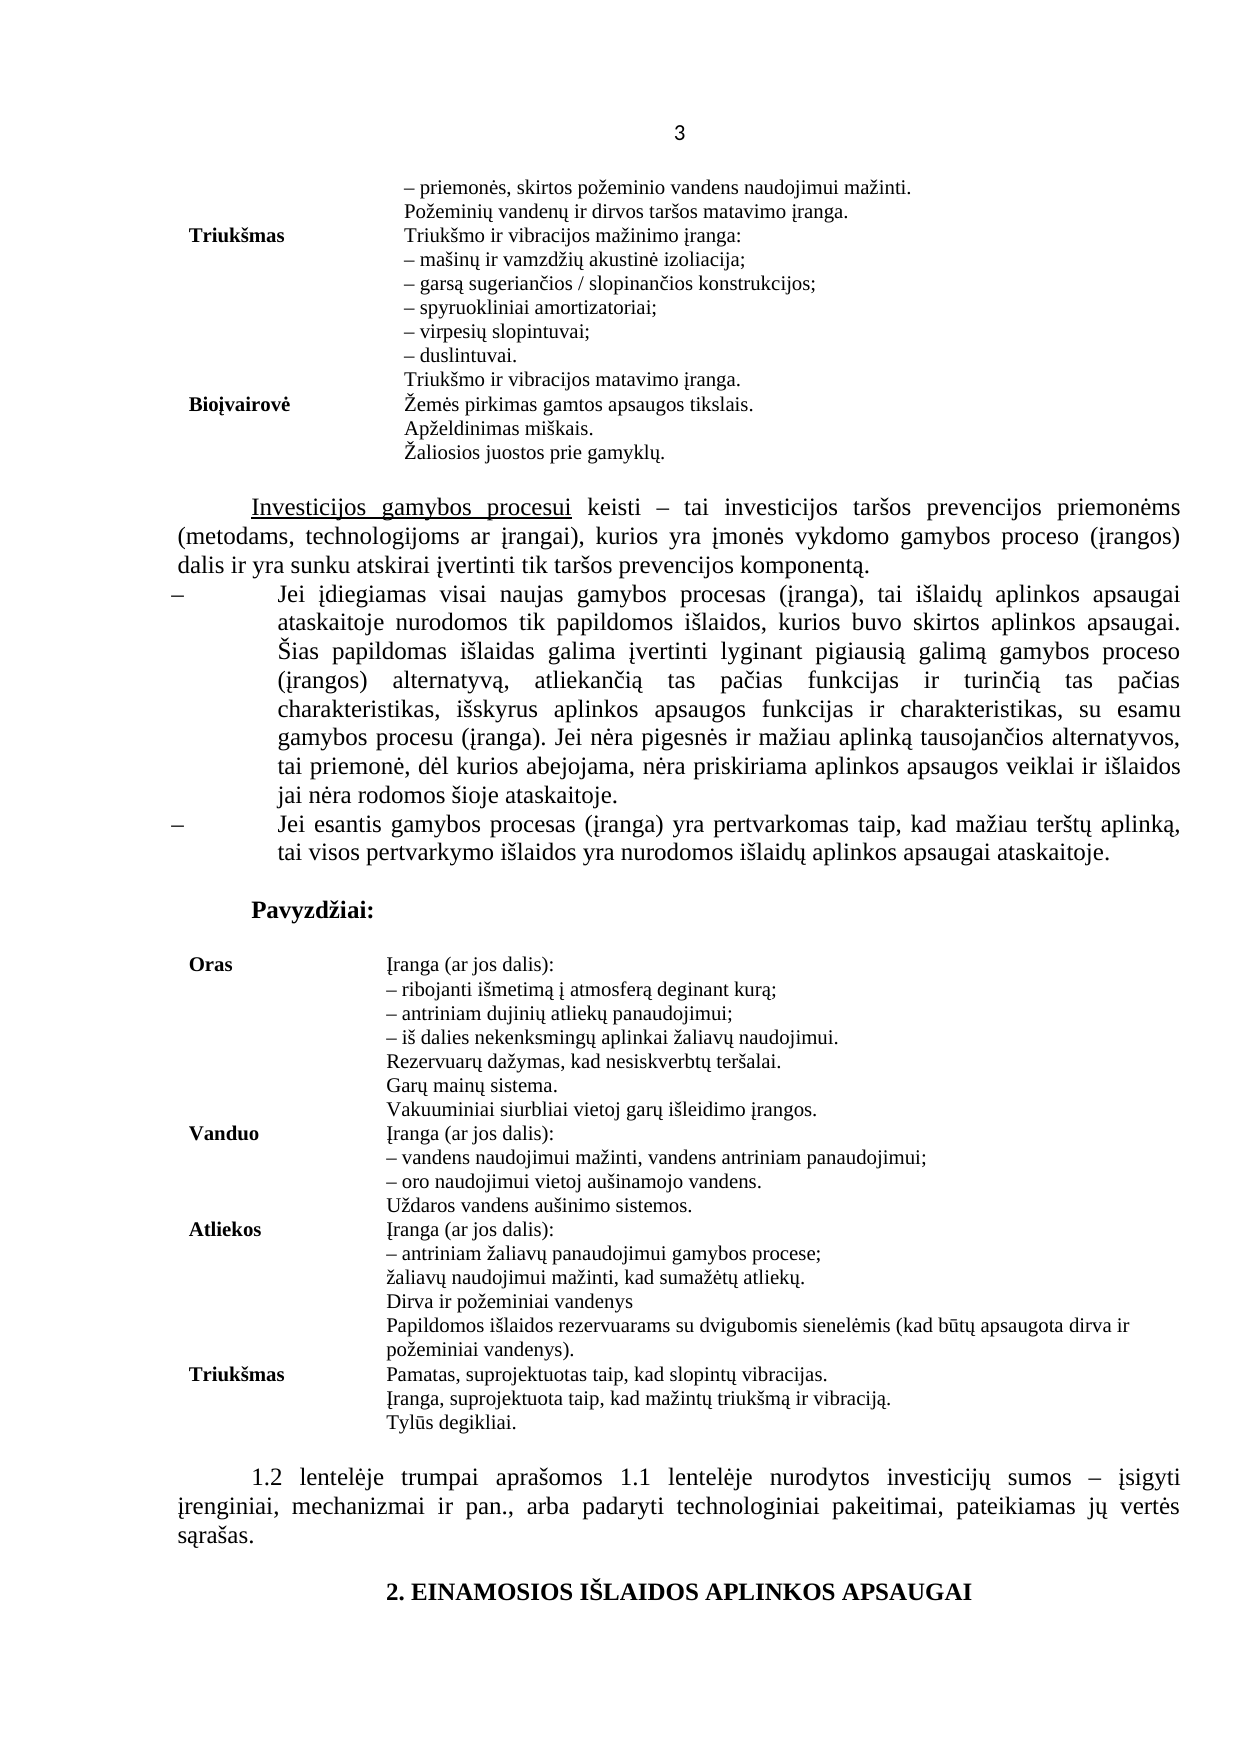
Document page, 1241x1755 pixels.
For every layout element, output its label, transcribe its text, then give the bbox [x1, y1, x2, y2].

table_cell Požeminių vandenų ir dirvos taršos matavimo įranga. [393, 199, 1181, 223]
table_cell Apželdinimas miškais. [393, 416, 1181, 439]
table_cell Papildomos išlaidos rezervuarams su dvigubomis sienelėmis (kad būtų apsaugota dirva ir požeminiai vandenys). [375, 1313, 1181, 1361]
table_cell Triukšmas [177, 223, 393, 391]
table_cell – virpesių slopintuvai; [393, 319, 1181, 343]
table_cell – iš dalies nekenksmingų aplinkai žaliavų naudojimui. [375, 1025, 1181, 1049]
text 2. EINAMOSIOS IŠLAIDOS APLINKOS APSAUGAI [177, 1577, 1181, 1606]
table_cell Rezervuarų dažymas, kad nesiskverbtų teršalai. [375, 1049, 1181, 1073]
text – Jei įdiegiamas visai naujas gamybos procesas (įranga), tai išlaidų aplinkos apsaugai ataskaitoje nurodomos tik papildomos išlaidos, kurios buvo skirtos aplinkos apsaugai. Šias papildomas išlaidas galima įvertinti lyginant pigiausią galimą gamybos proceso (įrangos) alternatyvą, atliekančią tas pačias funkcijas ir turinčią tas pačias charakteristikas, išskyrus aplinkos apsaugos funkcijas ir charakteristikas, su esamu gamybos procesu (įranga). Jei nėra pigesnės ir mažiau aplinką tausojančios alternatyvos, tai priemonė, dėl kurios abejojama, nėra priskiriama aplinkos apsaugos veiklai ir išlaidos jai nėra rodomos šioje ataskaitoje. [171, 579, 1181, 809]
table_cell – antriniam dujinių atliekų panaudojimui; [375, 1001, 1181, 1024]
table_cell Žemės pirkimas gamtos apsaugos tikslais. [393, 391, 1181, 416]
table_cell – duslintuvai. [393, 343, 1181, 367]
table_cell Įranga (ar jos dalis): [375, 1217, 1181, 1241]
table_cell Dirva ir požeminiai vandenys [375, 1289, 1181, 1313]
table_cell Bioįvairovė [177, 391, 393, 464]
text Pavyzdžiai: [177, 895, 1181, 924]
table_cell [177, 175, 393, 223]
table_cell Vakuuminiai siurbliai vietoj garų išleidimo įrangos. [375, 1097, 1181, 1121]
table_cell – vandens naudojimui mažinti, vandens antriniam panaudojimui; [375, 1145, 1181, 1169]
table_cell Vanduo [177, 1121, 375, 1217]
table_header Oras [177, 953, 375, 1121]
table_cell Triukšmo ir vibracijos matavimo įranga. [393, 368, 1181, 391]
table_cell Triukšmo ir vibracijos mažinimo įranga: [393, 223, 1181, 247]
table_cell Žaliosios juostos prie gamyklų. [393, 440, 1181, 464]
table_cell – antriniam žaliavų panaudojimui gamybos procese; [375, 1241, 1181, 1265]
table_cell – oro naudojimui vietoj aušinamojo vandens. [375, 1169, 1181, 1193]
table_cell Pamatas, suprojektuotas taip, kad slopintų vibracijas. [375, 1361, 1181, 1386]
text – Jei esantis gamybos procesas (įranga) yra pertvarkomas taip, kad mažiau terštų aplinką, tai visos pertvarkymo išlaidos yra nurodomos išlaidų aplinkos apsaugai ataskaitoje. [171, 809, 1181, 866]
table_cell – garsą sugeriančios / slopinančios konstrukcijos; [393, 271, 1181, 295]
text Investicijos gamybos procesui keisti – tai investicijos taršos prevencijos priemonėms (metodams, technologijoms ar įrangai), kurios yra įmonės vykdomo gamybos proceso (įrangos) dalis ir yra sunku atskirai įvertinti tik taršos prevencijos komponentą. [177, 492, 1181, 579]
table_cell – spyruokliniai amortizatoriai; [393, 295, 1181, 319]
table_cell Triukšmas [177, 1361, 375, 1434]
table_cell Tylūs degikliai. [375, 1410, 1181, 1434]
table_cell Uždaros vandens aušinimo sistemos. [375, 1193, 1181, 1217]
table_cell – mašinų ir vamzdžių akustinė izoliacija; [393, 247, 1181, 271]
table_cell Garų mainų sistema. [375, 1073, 1181, 1097]
table_cell Atliekos [177, 1217, 375, 1361]
text 1.2 lentelėje trumpai aprašomos 1.1 lentelėje nurodytos investicijų sumos – įsigyti įrenginiai, mechanizmai ir pan., arba padaryti technologiniai pakeitimai, pateikiamas jų vertės sąrašas. [177, 1462, 1181, 1549]
table_cell – ribojanti išmetimą į atmosferą deginant kurą; [375, 976, 1181, 1001]
table_cell Įranga (ar jos dalis): [375, 1121, 1181, 1145]
table_cell – priemonės, skirtos požeminio vandens naudojimui mažinti. [393, 175, 1181, 199]
table_cell žaliavų naudojimui mažinti, kad sumažėtų atliekų. [375, 1265, 1181, 1289]
table_header Įranga (ar jos dalis): [375, 953, 1181, 976]
table_cell Įranga, suprojektuota taip, kad mažintų triukšmą ir vibraciją. [375, 1386, 1181, 1409]
